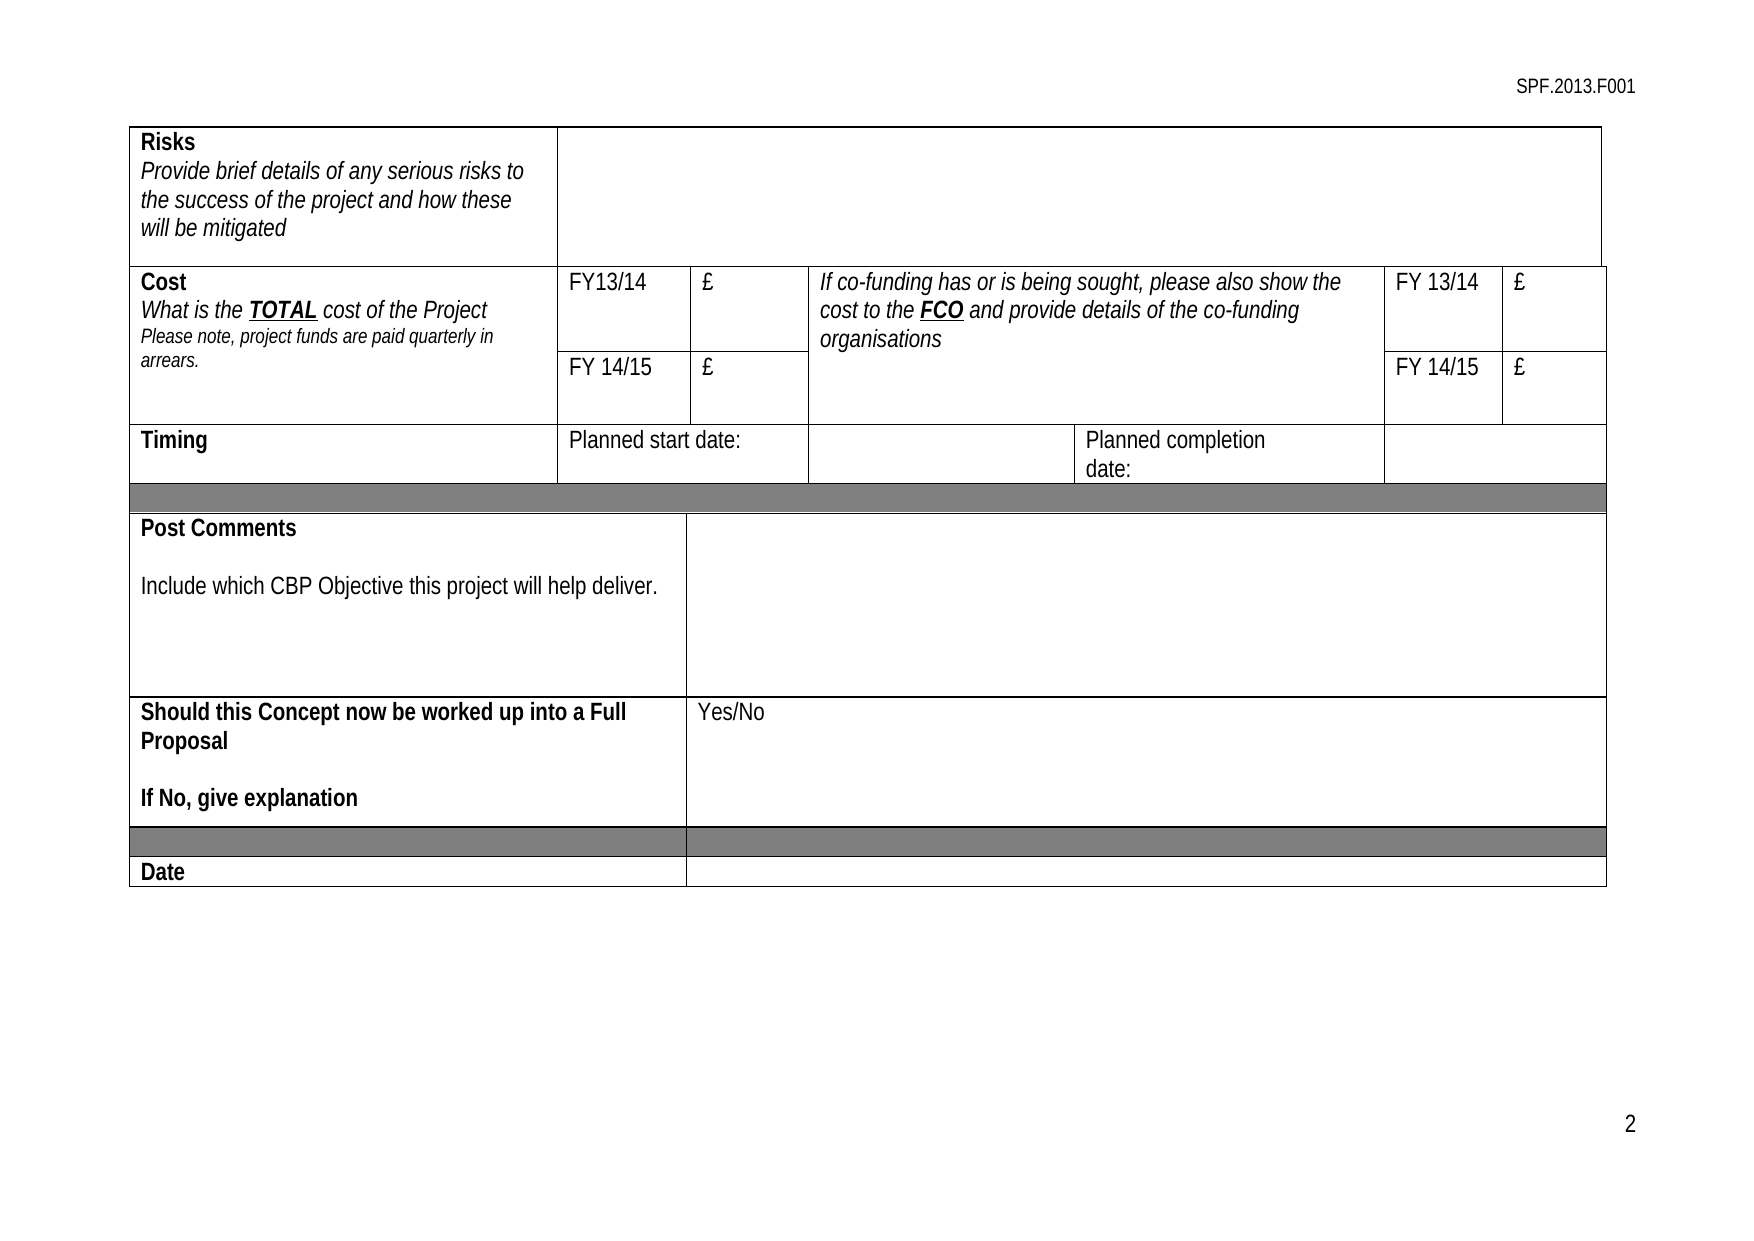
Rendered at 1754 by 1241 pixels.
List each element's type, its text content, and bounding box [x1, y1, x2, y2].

table_cell FY 14/15 [1385, 352, 1502, 424]
table_cell FY13/14 [558, 267, 690, 351]
table_cell If co-funding has or is being sought, please also show the cost to the FCO and provide details of the co-funding organisations [809, 267, 1384, 424]
table_cell Planned start date: [558, 425, 808, 483]
table_cell Yes/No [687, 698, 1606, 826]
table_cell Cost What is the TOTAL cost of the Project Please note, project funds are paid quarterly in arrears. [130, 267, 557, 424]
table_cell FY 13/14 [1385, 267, 1502, 351]
table_cell Should this Concept now be worked up into a Full Proposal If No, give explanation [130, 698, 686, 826]
table_cell £ [691, 267, 808, 351]
table_cell [130, 828, 686, 856]
table_cell Date [130, 857, 686, 886]
table_cell [1385, 425, 1606, 483]
table_cell £ [1503, 267, 1606, 351]
table_cell [130, 484, 1606, 512]
table_cell Timing [130, 425, 557, 483]
table_cell [687, 828, 1606, 856]
table_cell [558, 128, 1601, 266]
table_cell [1602, 126, 1606, 266]
table_cell [809, 425, 1074, 483]
table_cell Risks Provide brief details of any serious risks to the success of the project and how these will be mitigated [130, 128, 557, 266]
table_cell Planned completion date: [1075, 425, 1384, 483]
table_cell [687, 857, 1606, 886]
table_cell FY 14/15 [558, 352, 690, 424]
table_cell £ [691, 352, 808, 424]
table_cell £ [1503, 352, 1606, 424]
table_cell [687, 514, 1606, 696]
table_cell Post Comments Include which CBP Objective this project will help deliver. [130, 514, 686, 696]
